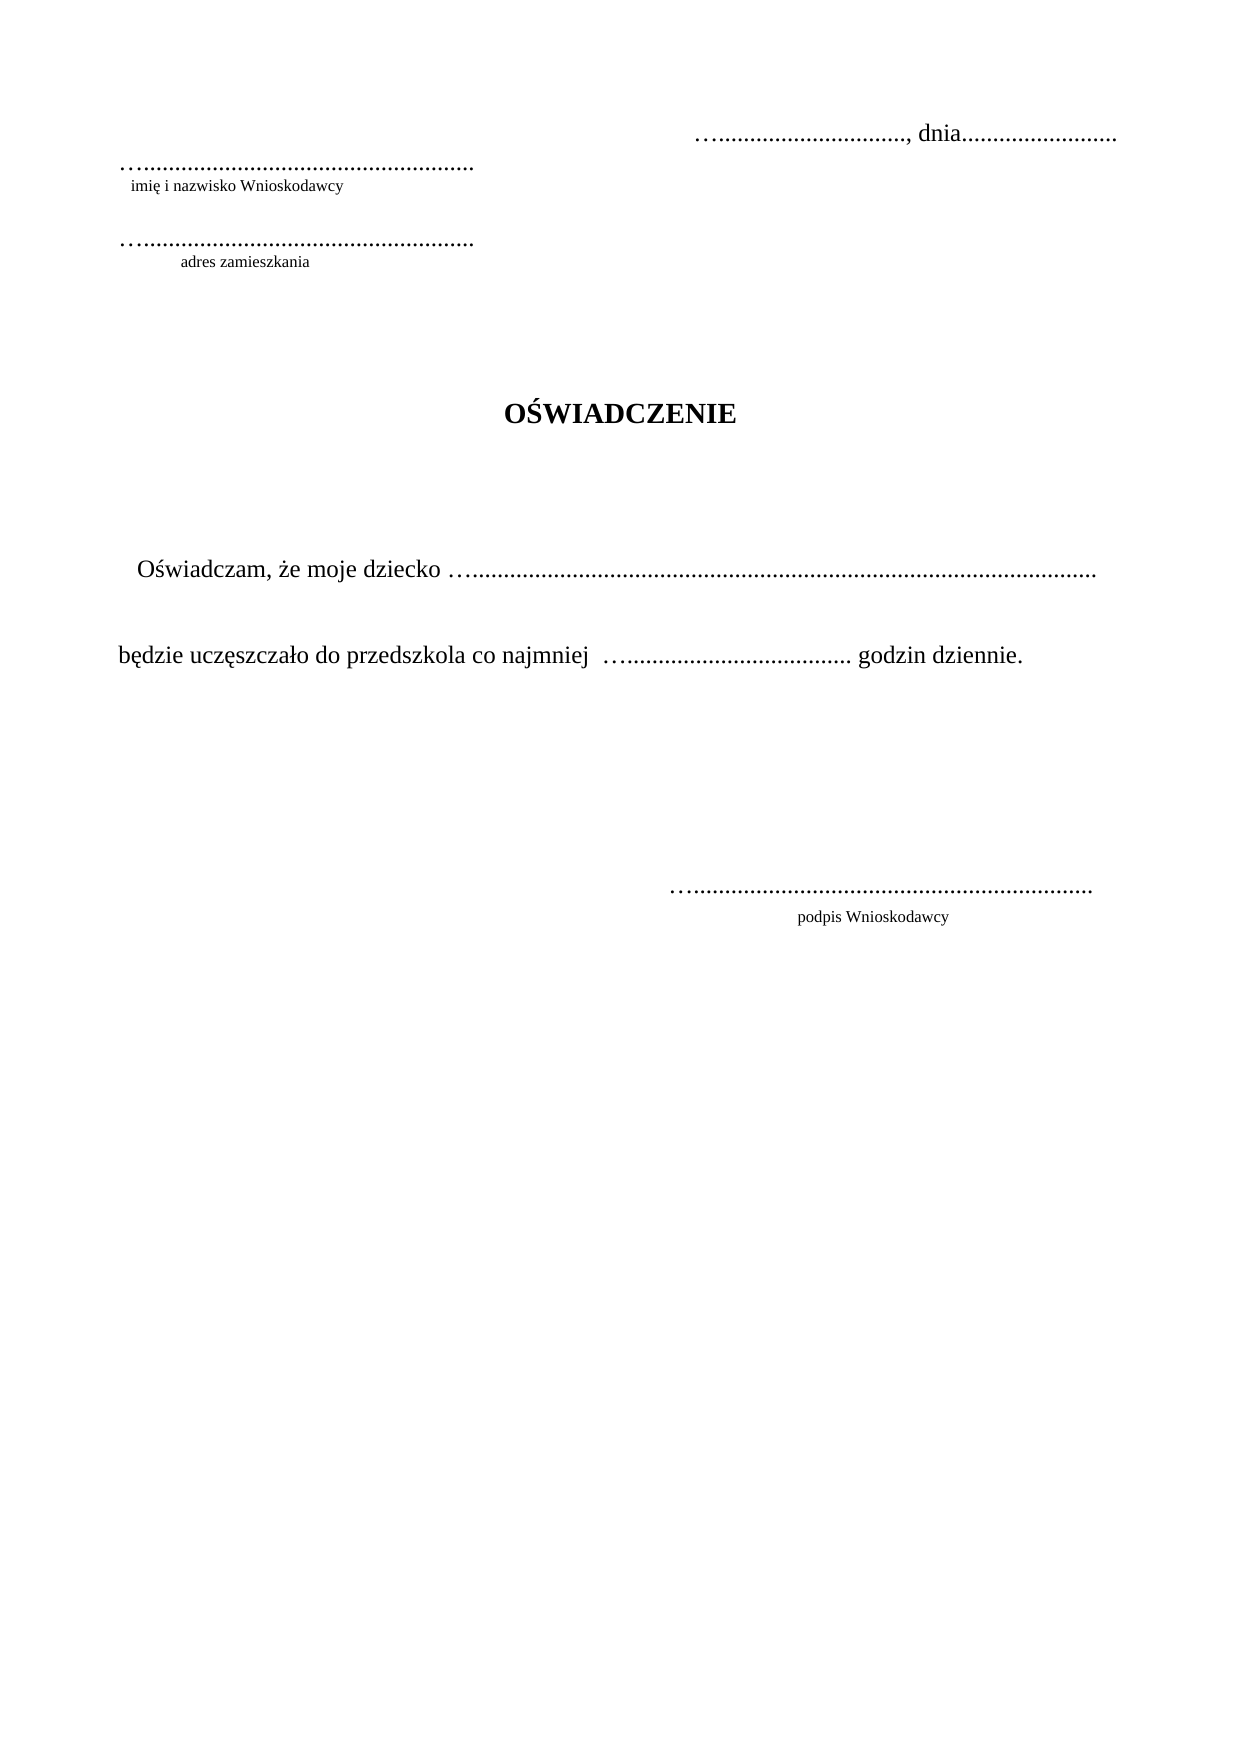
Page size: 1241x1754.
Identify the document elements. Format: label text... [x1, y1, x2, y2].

text imię i nazwisko Wnioskodawcy [118, 176, 1122, 195]
text …..................................................... [118, 147, 1122, 176]
text Oświadczam, że moje dziecko ….................................................................................................... [118, 554, 1122, 583]
text adres zamieszkania [118, 252, 1122, 271]
text OŚWIADCZENIE [118, 396, 1122, 429]
text …..................................................... [118, 223, 1122, 252]
text będzie uczęszczało do przedszkola co najmniej ….................................... godzin dziennie. [118, 640, 1122, 669]
text ….............................., dnia......................... [118, 118, 1122, 147]
text …................................................................ [118, 870, 1122, 899]
text podpis Wnioskodawcy [118, 899, 1122, 928]
